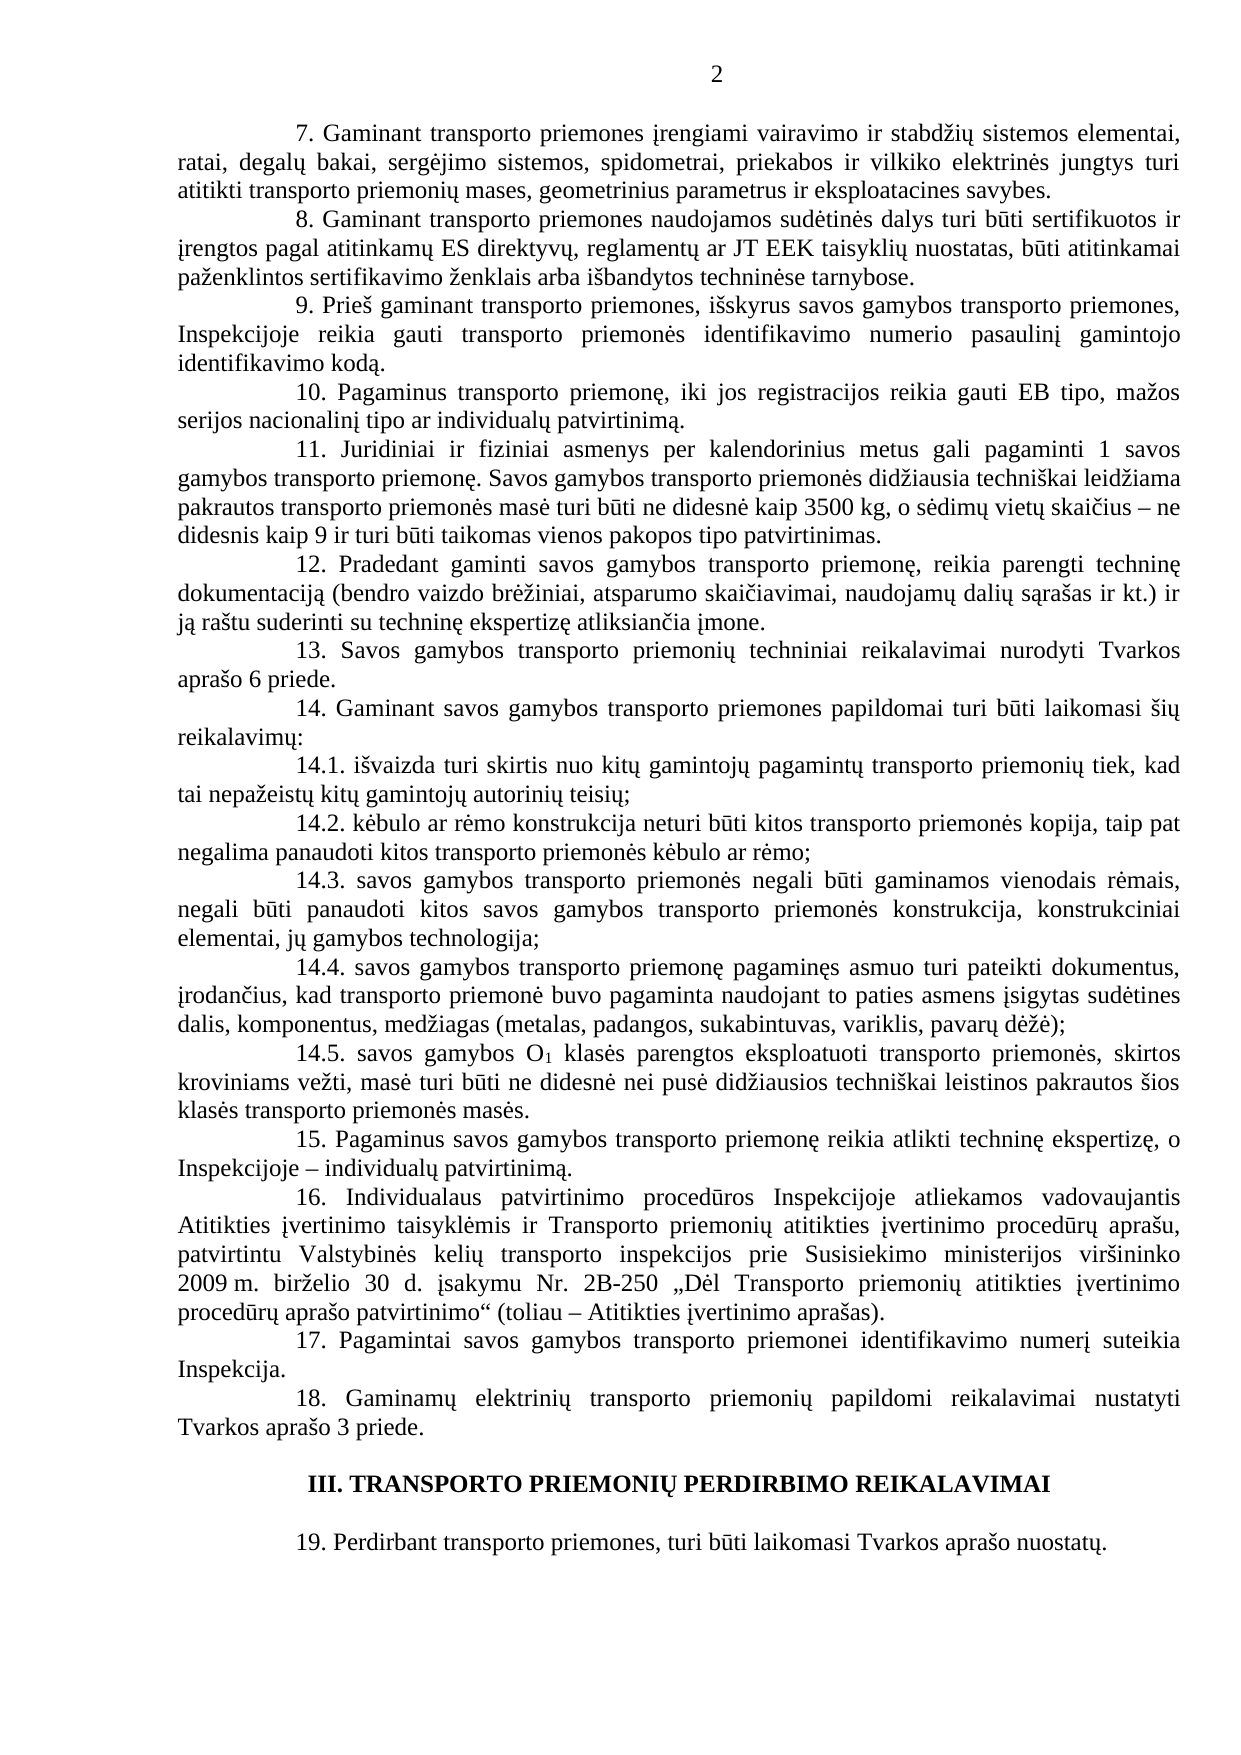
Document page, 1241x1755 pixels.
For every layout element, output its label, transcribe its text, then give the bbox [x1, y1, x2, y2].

text 14.2. kėbulo ar rėmo konstrukcija neturi būti kitos transporto priemonės kopija, taip pat negalima panaudoti kitos transporto priemonės kėbulo ar rėmo; [177, 808, 1181, 866]
text III. TRANSPORTO PRIEMONIŲ PERDIRBIMO REIKALAVIMAI [177, 1441, 1181, 1498]
text 10. Pagaminus transporto priemonę, iki jos registracijos reikia gauti EB tipo, mažos serijos nacionalinį tipo ar individualų patvirtinimą. [177, 377, 1181, 434]
text 14.5. savos gamybos O1 klasės parengtos eksploatuoti transporto priemonės, skirtos kroviniams vežti, masė turi būti ne didesnė nei pusė didžiausios techniškai leistinos pakrautos šios klasės transporto priemonės masės. [177, 1038, 1181, 1124]
text 17. Pagamintai savos gamybos transporto priemonei identifikavimo numerį suteikia Inspekcija. [177, 1326, 1181, 1383]
text 12. Pradedant gaminti savos gamybos transporto priemonę, reikia parengti techninę dokumentaciją (bendro vaizdo brėžiniai, atsparumo skaičiavimai, naudojamų dalių sąrašas ir kt.) ir ją raštu suderinti su techninę ekspertizę atliksiančia įmone. [177, 549, 1181, 636]
text 8. Gaminant transporto priemones naudojamos sudėtinės dalys turi būti sertifikuotos ir įrengtos pagal atitinkamų ES direktyvų, reglamentų ar JT EEK taisyklių nuostatas, būti atitinkamai paženklintos sertifikavimo ženklais arba išbandytos techninėse tarnybose. [177, 204, 1181, 291]
text 18. Gaminamų elektrinių transporto priemonių papildomi reikalavimai nustatyti Tvarkos aprašo 3 priede. [177, 1383, 1181, 1441]
text 16. Individualaus patvirtinimo procedūros Inspekcijoje atliekamos vadovaujantis Atitikties įvertinimo taisyklėmis ir Transporto priemonių atitikties įvertinimo procedūrų aprašu, patvirtintu Valstybinės kelių transporto inspekcijos prie Susisiekimo ministerijos viršininko 2009 m. birželio 30 d. įsakymu Nr. 2B-250 „Dėl Transporto priemonių atitikties įvertinimo procedūrų aprašo patvirtinimo“ (toliau – Atitikties įvertinimo aprašas). [177, 1182, 1181, 1326]
text 7. Gaminant transporto priemones įrengiami vairavimo ir stabdžių sistemos elementai, ratai, degalų bakai, sergėjimo sistemos, spidometrai, priekabos ir vilkiko elektrinės jungtys turi atitikti transporto priemonių mases, geometrinius parametrus ir eksploatacines savybes. [177, 118, 1181, 204]
text 9. Prieš gaminant transporto priemones, išskyrus savos gamybos transporto priemones, Inspekcijoje reikia gauti transporto priemonės identifikavimo numerio pasaulinį gamintojo identifikavimo kodą. [177, 291, 1181, 377]
text 14.1. išvaizda turi skirtis nuo kitų gamintojų pagamintų transporto priemonių tiek, kad tai nepažeistų kitų gamintojų autorinių teisių; [177, 751, 1181, 808]
text 14. Gaminant savos gamybos transporto priemones papildomai turi būti laikomasi šių reikalavimų: [177, 693, 1181, 751]
text 14.3. savos gamybos transporto priemonės negali būti gaminamos vienodais rėmais, negali būti panaudoti kitos savos gamybos transporto priemonės konstrukcija, konstrukciniai elementai, jų gamybos technologija; [177, 866, 1181, 952]
text 11. Juridiniai ir fiziniai asmenys per kalendorinius metus gali pagaminti 1 savos gamybos transporto priemonę. Savos gamybos transporto priemonės didžiausia techniškai leidžiama pakrautos transporto priemonės masė turi būti ne didesnė kaip 3500 kg, o sėdimų vietų skaičius – ne didesnis kaip 9 ir turi būti taikomas vienos pakopos tipo patvirtinimas. [177, 434, 1181, 549]
text 13. Savos gamybos transporto priemonių techniniai reikalavimai nurodyti Tvarkos aprašo 6 priede. [177, 636, 1181, 693]
text 19. Perdirbant transporto priemones, turi būti laikomasi Tvarkos aprašo nuostatų. [177, 1527, 1181, 1556]
text 15. Pagaminus savos gamybos transporto priemonę reikia atlikti techninę ekspertizę, o Inspekcijoje – individualų patvirtinimą. [177, 1124, 1181, 1182]
text 14.4. savos gamybos transporto priemonę pagaminęs asmuo turi pateikti dokumentus, įrodančius, kad transporto priemonė buvo pagaminta naudojant to paties asmens įsigytas sudėtines dalis, komponentus, medžiagas (metalas, padangos, sukabintuvas, variklis, pavarų dėžė); [177, 952, 1181, 1038]
